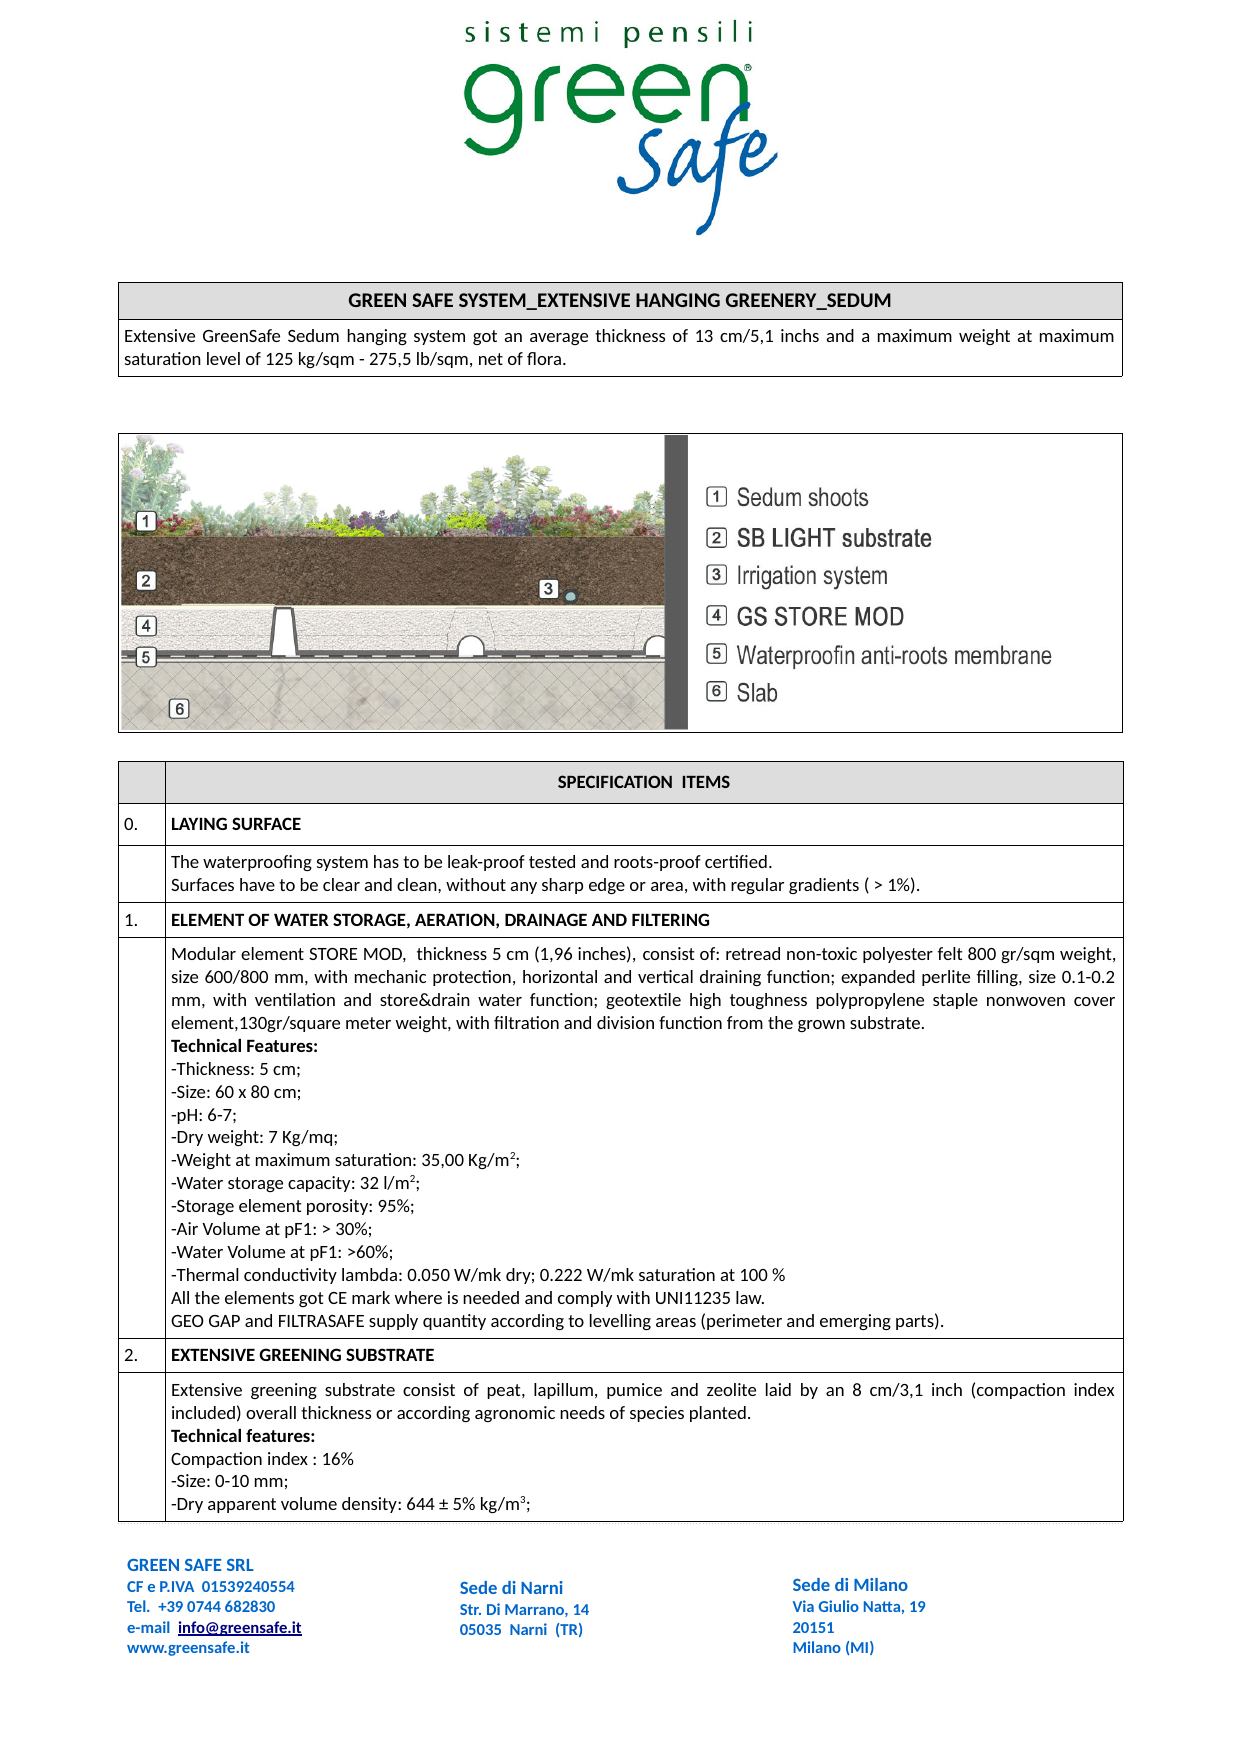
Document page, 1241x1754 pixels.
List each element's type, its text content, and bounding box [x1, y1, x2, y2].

table_cell Modular element STORE MOD, thickness 5 cm (1,96 inches), consist of: retread non-toxic polyester felt 800 gr/sqm weight, size 600/800 mm, with mechanic protection, horizontal and vertical draining function; expanded perlite filling, size 0.1-0.2 mm, with ventilation and store&drain water function; geotextile high toughness polypropylene staple nonwoven cover element,130gr/square meter weight, with filtration and division function from the grown substrate. Technical Features: -Thickness: 5 cm; -Size: 60 x 80 cm; -pH: 6-7; -Dry weight: 7 Kg/mq; -Weight at maximum saturation: 35,00 Kg/m2; -Water storage capacity: 32 l/m2; -Storage element porosity: 95%; -Air Volume at pF1: > 30%; -Water Volume at pF1: >60%; -Thermal conductivity lambda: 0.050 W/mk dry; 0.222 W/mk saturation at 100 % All the elements got CE mark where is needed and comply with UNI11235 law. GEO GAP and FILTRASAFE supply quantity according to levelling areas (perimeter and emerging parts). [166, 938, 1123, 1338]
table_cell ELEMENT OF WATER STORAGE, AERATION, DRAINAGE AND FILTERING [166, 903, 1123, 937]
table_header GREEN SAFE SYSTEM_EXTENSIVE HANGING GREENERY_SEDUM [119, 283, 1122, 319]
table_cell 0. [119, 804, 165, 845]
table_cell Extensive greening substrate consist of peat, lapillum, pumice and zeolite laid by an 8 cm/3,1 inch (compaction index included) overall thickness or according agronomic needs of species planted. Technical features: Compaction index : 16% -Size: 0-10 mm; -Dry apparent volume density: 644 ± 5% kg/m3; [166, 1373, 1123, 1521]
picture [121, 435, 1119, 730]
table_header SPECIFICATION ITEMS [166, 762, 1123, 803]
table_cell 2. [119, 1339, 165, 1372]
table_cell LAYING SURFACE [166, 804, 1123, 845]
picture [457, 13, 783, 240]
table_cell [119, 846, 165, 902]
table_header [119, 762, 165, 803]
table_cell EXTENSIVE GREENING SUBSTRATE [166, 1339, 1123, 1372]
table_cell [119, 938, 165, 1338]
table_cell [119, 1373, 165, 1521]
table_cell Extensive GreenSafe Sedum hanging system got an average thickness of 13 cm/5,1 inchs and a maximum weight at maximum saturation level of 125 kg/sqm - 275,5 lb/sqm, net of flora. [119, 320, 1122, 376]
table_cell 1. [119, 903, 165, 937]
table_cell The waterproofing system has to be leak-proof tested and roots-proof certified. Surfaces have to be clear and clean, without any sharp edge or area, with regular gradients ( > 1%). [166, 846, 1123, 902]
